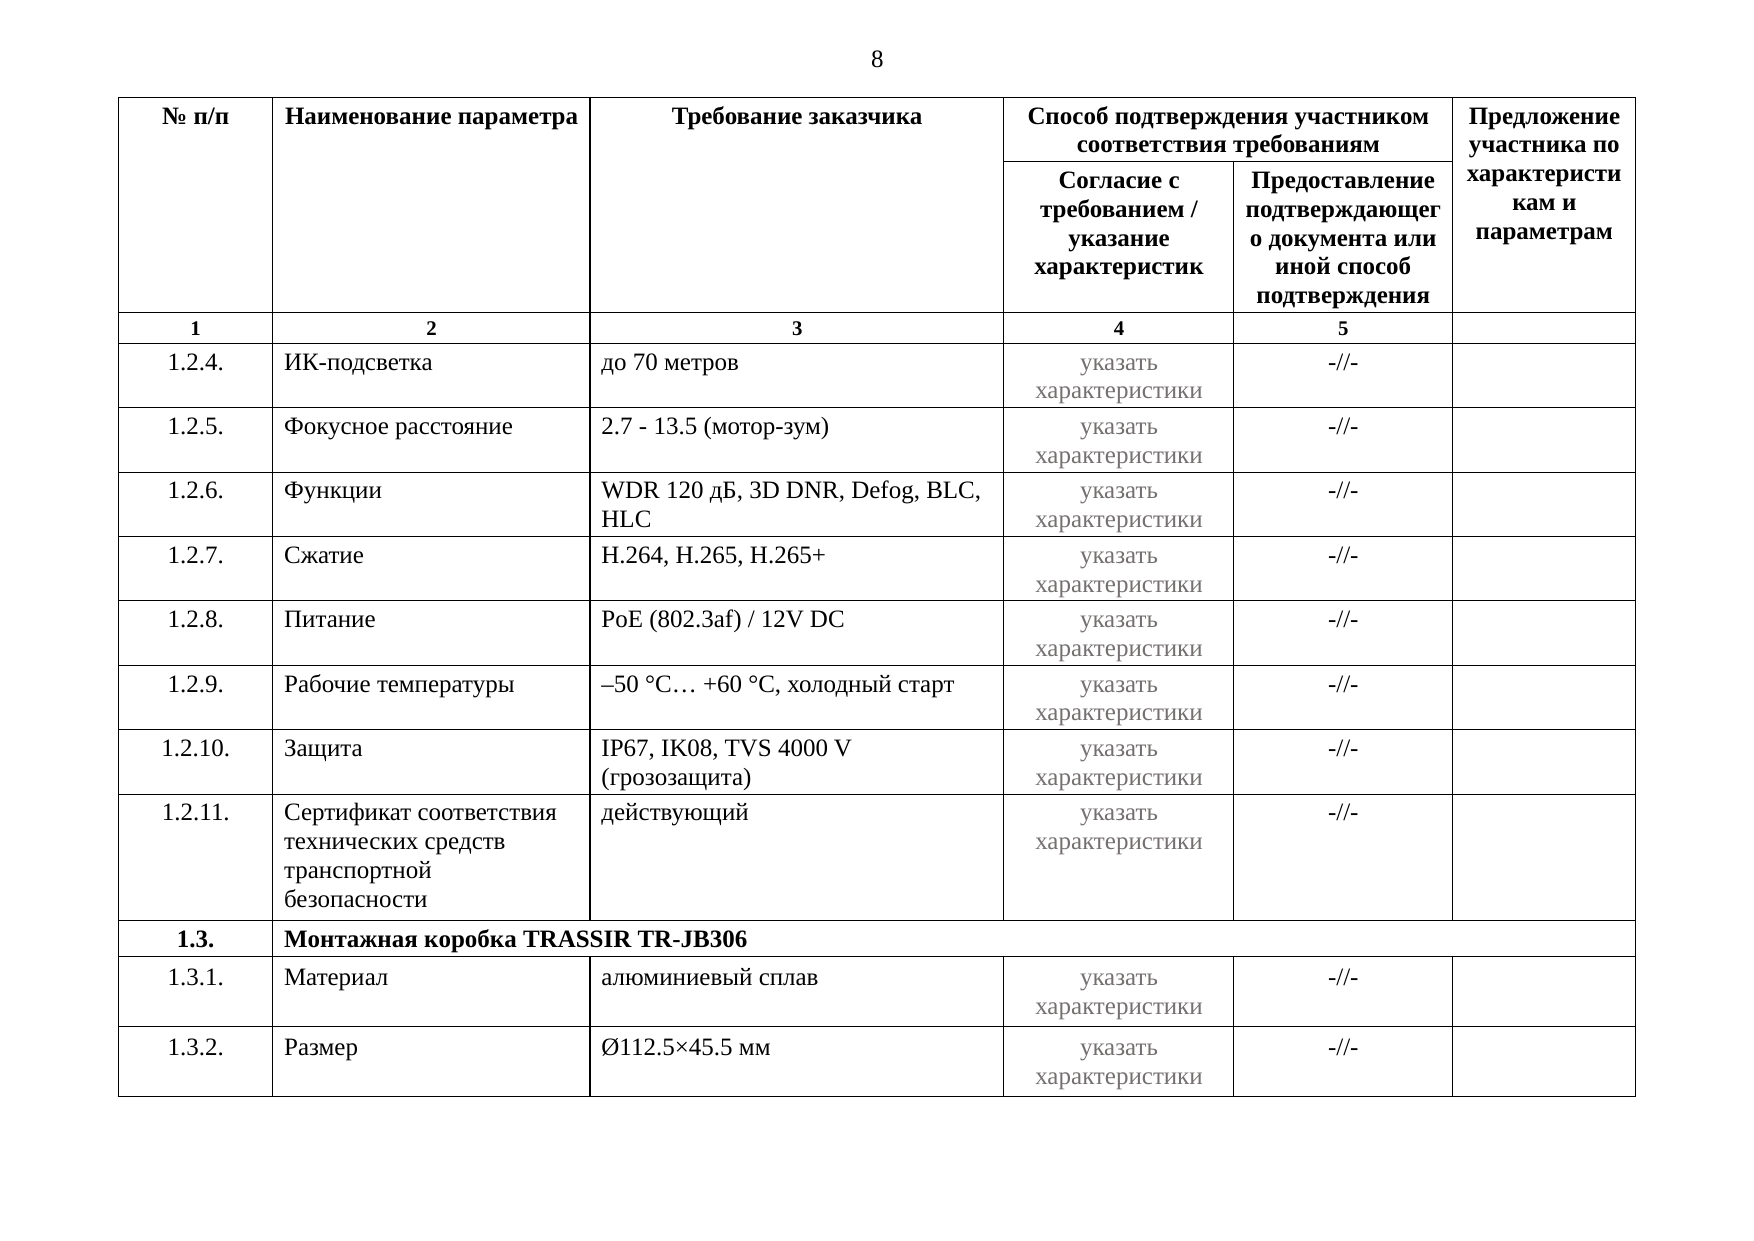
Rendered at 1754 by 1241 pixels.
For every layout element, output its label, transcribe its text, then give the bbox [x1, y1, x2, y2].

table_cell 1.2.9. [119, 666, 272, 729]
table_cell –50 °C… +60 °C, холодный старт [591, 666, 1003, 729]
table_cell указать характеристики [1004, 344, 1233, 407]
table_cell [1453, 795, 1635, 920]
table_header Предложение участника по характеристикам и параметрам [1453, 98, 1635, 312]
table_cell -//- [1234, 730, 1452, 793]
table_cell [1453, 666, 1635, 729]
table_cell Фокусное расстояние [273, 408, 589, 472]
table_cell 5 [1234, 313, 1452, 343]
table_cell -//- [1234, 795, 1452, 920]
table_cell 1.2.4. [119, 344, 272, 407]
table_cell Предоставление подтверждающего документа или иной способ подтверждения [1234, 162, 1452, 312]
table_cell [1453, 1027, 1635, 1096]
table_cell указать характеристики [1004, 730, 1233, 793]
table_cell 1.3.1. [119, 957, 272, 1026]
table_cell алюминиевый сплав [591, 957, 1003, 1026]
table_cell указать характеристики [1004, 795, 1233, 920]
table_cell WDR 120 дБ, 3D DNR, Defog, BLC, HLC [591, 473, 1003, 536]
table_cell 1.2.7. [119, 537, 272, 600]
table_cell [1453, 344, 1635, 407]
table_cell [1453, 408, 1635, 472]
table_cell 3 [591, 313, 1003, 343]
table_cell -//- [1234, 957, 1452, 1026]
table_cell указать характеристики [1004, 537, 1233, 600]
table_cell Сжатие [273, 537, 589, 600]
table_cell H.264, H.265, H.265+ [591, 537, 1003, 600]
table_cell 1.2.11. [119, 795, 272, 920]
table_cell -//- [1234, 1027, 1452, 1096]
table_cell -//- [1234, 537, 1452, 600]
table_cell ИК-подсветка [273, 344, 589, 407]
table_cell Размер [273, 1027, 589, 1096]
table_cell указать характеристики [1004, 408, 1233, 472]
table_cell 2.7 - 13.5 (мотор-зум) [591, 408, 1003, 472]
table_header Требование заказчика [591, 98, 1003, 312]
table_cell 1.2.10. [119, 730, 272, 793]
table_cell указать характеристики [1004, 601, 1233, 665]
table_cell Материал [273, 957, 589, 1026]
table_cell 1.3. [119, 921, 272, 956]
table_cell 2 [273, 313, 589, 343]
table_cell Согласие с требованием / указание характеристик [1004, 162, 1233, 312]
table_cell [1453, 730, 1635, 793]
table_cell 1 [119, 313, 272, 343]
table_cell -//- [1234, 473, 1452, 536]
table_cell Монтажная коробка TRASSIR TR-JB306 [273, 921, 1635, 956]
table_cell Ø112.5×45.5 мм [591, 1027, 1003, 1096]
table_cell 4 [1004, 313, 1233, 343]
table_cell Защита [273, 730, 589, 793]
table_cell [1453, 601, 1635, 665]
table_cell [1453, 313, 1635, 343]
table_cell Рабочие температуры [273, 666, 589, 729]
table_header № п/п [119, 98, 272, 312]
table_cell указать характеристики [1004, 957, 1233, 1026]
table_cell [1453, 957, 1635, 1026]
table_cell 1.3.2. [119, 1027, 272, 1096]
table_cell 1.2.6. [119, 473, 272, 536]
table_cell указать характеристики [1004, 473, 1233, 536]
table_cell [1453, 473, 1635, 536]
table_cell PoE (802.3af) / 12V DC [591, 601, 1003, 665]
table_cell IP67, IK08, TVS 4000 V (грозозащита) [591, 730, 1003, 793]
table_cell 1.2.5. [119, 408, 272, 472]
table_header Способ подтверждения участником соответствия требованиям [1004, 98, 1452, 161]
table_cell до 70 метров [591, 344, 1003, 407]
table_cell -//- [1234, 344, 1452, 407]
table_cell -//- [1234, 666, 1452, 729]
table_cell указать характеристики [1004, 1027, 1233, 1096]
table_cell -//- [1234, 408, 1452, 472]
table_cell действующий [591, 795, 1003, 920]
table_cell -//- [1234, 601, 1452, 665]
table_cell Сертификат соответствия технических средств транспортной безопасности [273, 795, 589, 920]
table_cell указать характеристики [1004, 666, 1233, 729]
table_cell [1453, 537, 1635, 600]
table_cell Питание [273, 601, 589, 665]
table_header Наименование параметра [273, 98, 589, 312]
table_cell Функции [273, 473, 589, 536]
table_cell 1.2.8. [119, 601, 272, 665]
